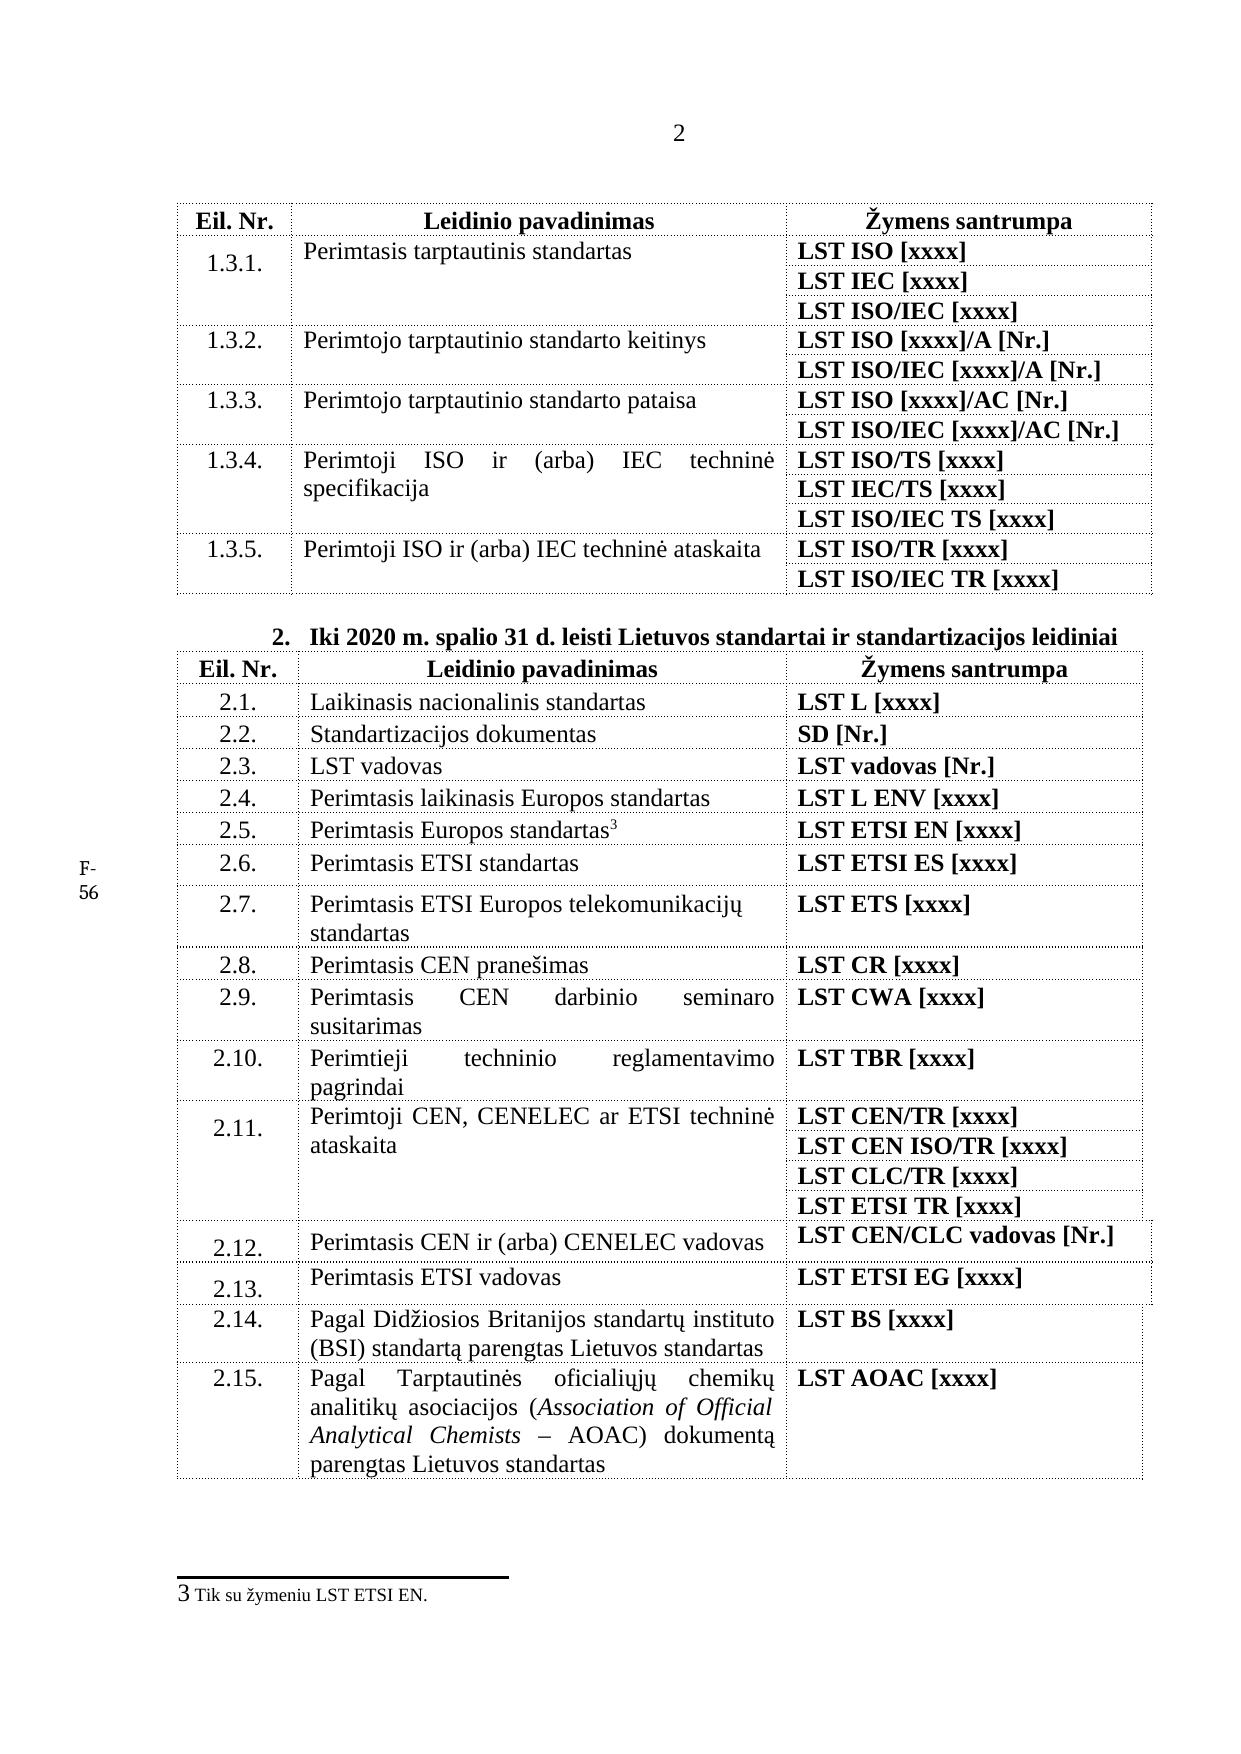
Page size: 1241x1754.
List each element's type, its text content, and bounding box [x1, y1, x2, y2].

table_cell 2.1. [177, 683, 298, 716]
table_cell LST ISO/IEC TS [xxxx] [786, 503, 1152, 533]
table_cell [1142, 780, 1152, 812]
table_cell LST CEN/CLC vadovas [Nr.] [786, 1220, 1152, 1261]
table_cell Perimtasis CEN darbinio seminaro susitarimas [299, 979, 786, 1039]
table_header Žymens santrumpa [786, 651, 1142, 683]
table_cell Perimtasis CEN pranešimas [299, 946, 786, 978]
table_cell LST ISO [xxxx]/A [Nr.] [786, 325, 1152, 354]
table_cell 1.3.4. [177, 444, 292, 533]
table_cell Perimtasis Europos standartas [299, 812, 786, 844]
table_cell 2.13. [177, 1261, 298, 1303]
table_cell [1142, 683, 1152, 716]
table_cell 1.3.5. [177, 533, 292, 593]
table_cell SD [Nr.] [786, 716, 1142, 748]
table_cell 2.6. [177, 844, 298, 885]
table_cell Laikinasis nacionalinis standartas [299, 683, 786, 716]
table_cell LST ETS [xxxx] [786, 885, 1142, 946]
table_cell LST TBR [xxxx] [786, 1040, 1142, 1100]
table_cell Perimtasis laikinasis Europos standartas [299, 780, 786, 812]
table_header [1142, 651, 1152, 683]
table_cell 2.9. [177, 979, 298, 1039]
table_cell [1142, 1362, 1152, 1478]
table_cell LST IEC [xxxx] [786, 265, 1152, 295]
table_cell LST CWA [xxxx] [786, 979, 1142, 1039]
text 2. Iki 2020 m. spalio 31 d. leisti Lietuvos standartai ir standartizacijos leidiniai [215, 622, 1181, 651]
table_cell [1142, 1190, 1152, 1219]
table_cell [1142, 748, 1152, 780]
table_cell Pagal Tarptautinės oficialiųjų chemikų analitikų asociacijos (Association of Official Analytical Chemists – AOAC) dokumentą parengtas Lietuvos standartas [299, 1362, 786, 1478]
table_cell 2.14. [177, 1304, 298, 1362]
table_cell Perimtoji ISO ir (arba) IEC techninė specifikacija [292, 444, 786, 533]
table_cell [1142, 1100, 1152, 1130]
table_cell Perimtojo tarptautinio standarto keitinys [292, 325, 786, 384]
table_cell LST vadovas [299, 748, 786, 780]
table_cell Perimtasis tarptautinis standartas [292, 235, 786, 324]
table_cell [1142, 716, 1152, 748]
table_cell 2.11. [177, 1100, 298, 1219]
table_cell Eil. Nr. [177, 203, 292, 235]
table_cell LST CLC/TR [xxxx] [786, 1160, 1142, 1190]
table_cell 2.7. [177, 885, 298, 946]
table_cell 2.10. [177, 1040, 298, 1100]
table_cell Perimtasis ETSI Europos telekomunikacijų standartas [299, 885, 786, 946]
table_cell Leidinio pavadinimas [292, 203, 786, 235]
table_header Eil. Nr. [177, 651, 298, 683]
table_cell [1142, 844, 1152, 885]
table_cell LST ETSI EG [xxxx] [786, 1261, 1152, 1303]
table_cell Perimtasis CEN ir (arba) CENELEC vadovas [299, 1220, 786, 1261]
table_cell LST ETSI EN [xxxx] [786, 812, 1142, 844]
table_cell Perimtasis ETSI standartas [299, 844, 786, 885]
table_cell [1142, 885, 1152, 946]
table_cell Perimtasis ETSI vadovas [299, 1261, 786, 1303]
table_cell LST ISO/TS [xxxx] [786, 444, 1152, 473]
table_cell LST ISO/IEC [xxxx] [786, 295, 1152, 324]
table_cell LST AOAC [xxxx] [786, 1362, 1142, 1478]
table_cell [1142, 946, 1152, 978]
table_cell Perimtojo tarptautinio standarto pataisa [292, 384, 786, 444]
table_cell Standartizacijos dokumentas [299, 716, 786, 748]
table_cell LST ISO/IEC [xxxx]/A [Nr.] [786, 354, 1152, 384]
table_cell 1.3.2. [177, 325, 292, 384]
table_cell Pagal Didžiosios Britanijos standartų instituto (BSI) standartą parengtas Lietuvos standartas [299, 1304, 786, 1362]
table_cell LST vadovas [Nr.] [786, 748, 1142, 780]
table_cell LST BS [xxxx] [786, 1304, 1142, 1362]
table_cell LST L ENV [xxxx] [786, 780, 1142, 812]
table_cell [1142, 812, 1152, 844]
table_cell LST ISO/IEC [xxxx]/AC [Nr.] [786, 414, 1152, 444]
table_cell 1.3.1. [177, 235, 292, 324]
table_cell LST ISO/TR [xxxx] [786, 533, 1152, 563]
table_cell Perimtoji ISO ir (arba) IEC techninė ataskaita [292, 533, 786, 593]
table_cell 2.8. [177, 946, 298, 978]
table_cell 2.2. [177, 716, 298, 748]
table_cell LST ISO/IEC TR [xxxx] [786, 563, 1152, 593]
table_cell 2.4. [177, 780, 298, 812]
table_cell LST CR [xxxx] [786, 946, 1142, 978]
table_cell LST ISO [xxxx]/AC [Nr.] [786, 384, 1152, 414]
table_cell 2.15. [177, 1362, 298, 1478]
table_header Leidinio pavadinimas [299, 651, 786, 683]
table_cell Perimtoji CEN, CENELEC ar ETSI techninė ataskaita [299, 1100, 786, 1219]
table_cell [1142, 979, 1152, 1039]
table_cell 2.3. [177, 748, 298, 780]
table_cell 2.12. [177, 1220, 298, 1261]
table_cell LST CEN ISO/TR [xxxx] [786, 1130, 1142, 1160]
table_cell [1142, 1304, 1152, 1362]
table_cell [1142, 1160, 1152, 1190]
table_cell 2.5. [177, 812, 298, 844]
table_cell LST IEC/TS [xxxx] [786, 474, 1152, 503]
table_cell [1142, 1040, 1152, 1100]
table_cell LST L [xxxx] [786, 683, 1142, 716]
table_cell Žymens santrumpa [786, 203, 1152, 235]
table_cell 1.3.3. [177, 384, 292, 444]
table_cell Perimtieji techninio reglamentavimo pagrindai [299, 1040, 786, 1100]
table_cell [1142, 1130, 1152, 1160]
table_cell LST CEN/TR [xxxx] [786, 1100, 1142, 1130]
table_cell LST ETSI TR [xxxx] [786, 1190, 1142, 1219]
table_cell LST ETSI ES [xxxx] [786, 844, 1142, 885]
table_cell LST ISO [xxxx] [786, 235, 1152, 265]
